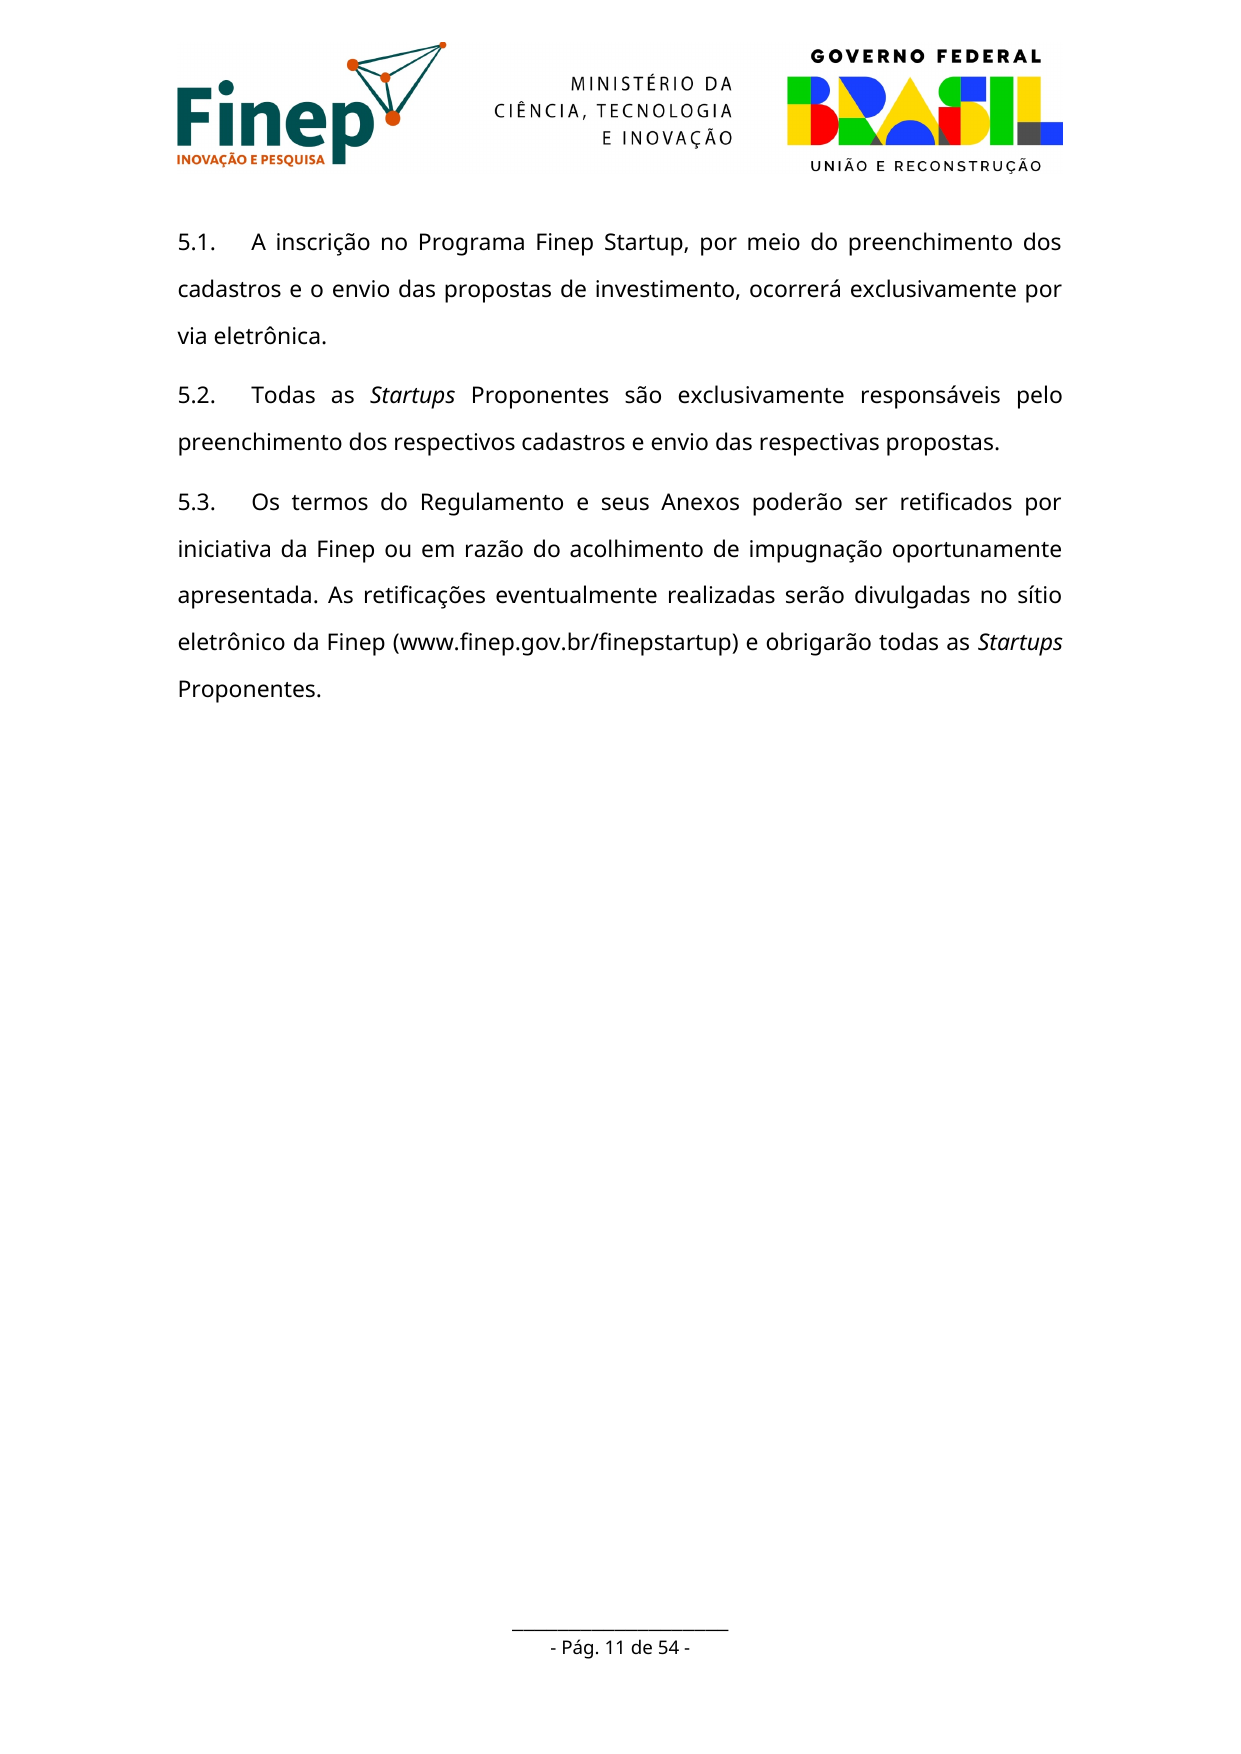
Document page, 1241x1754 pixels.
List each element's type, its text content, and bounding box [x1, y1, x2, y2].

list Os termos do Regulamento e seus Anexos poderão ser retificados por iniciativa da Finep ou em razão do acolhimento de impugnação oportunamente apresentada. As retificações eventualmente realizadas serão divulgadas no sítio eletrônico da Finep (www.finep.gov.br/finepstartup) e obrigarão todas as Startups Proponentes. [177, 486, 1063, 704]
list Todas as Startups Proponentes são exclusivamente responsáveis pelo preenchimento dos respectivos cadastros e envio das respectivas propostas. [177, 379, 1063, 458]
list A inscrição no Programa Finep Startup, por meio do preenchimento dos cadastros e o envio das propostas de investimento, ocorrerá exclusivamente por via eletrônica. [177, 226, 1063, 351]
